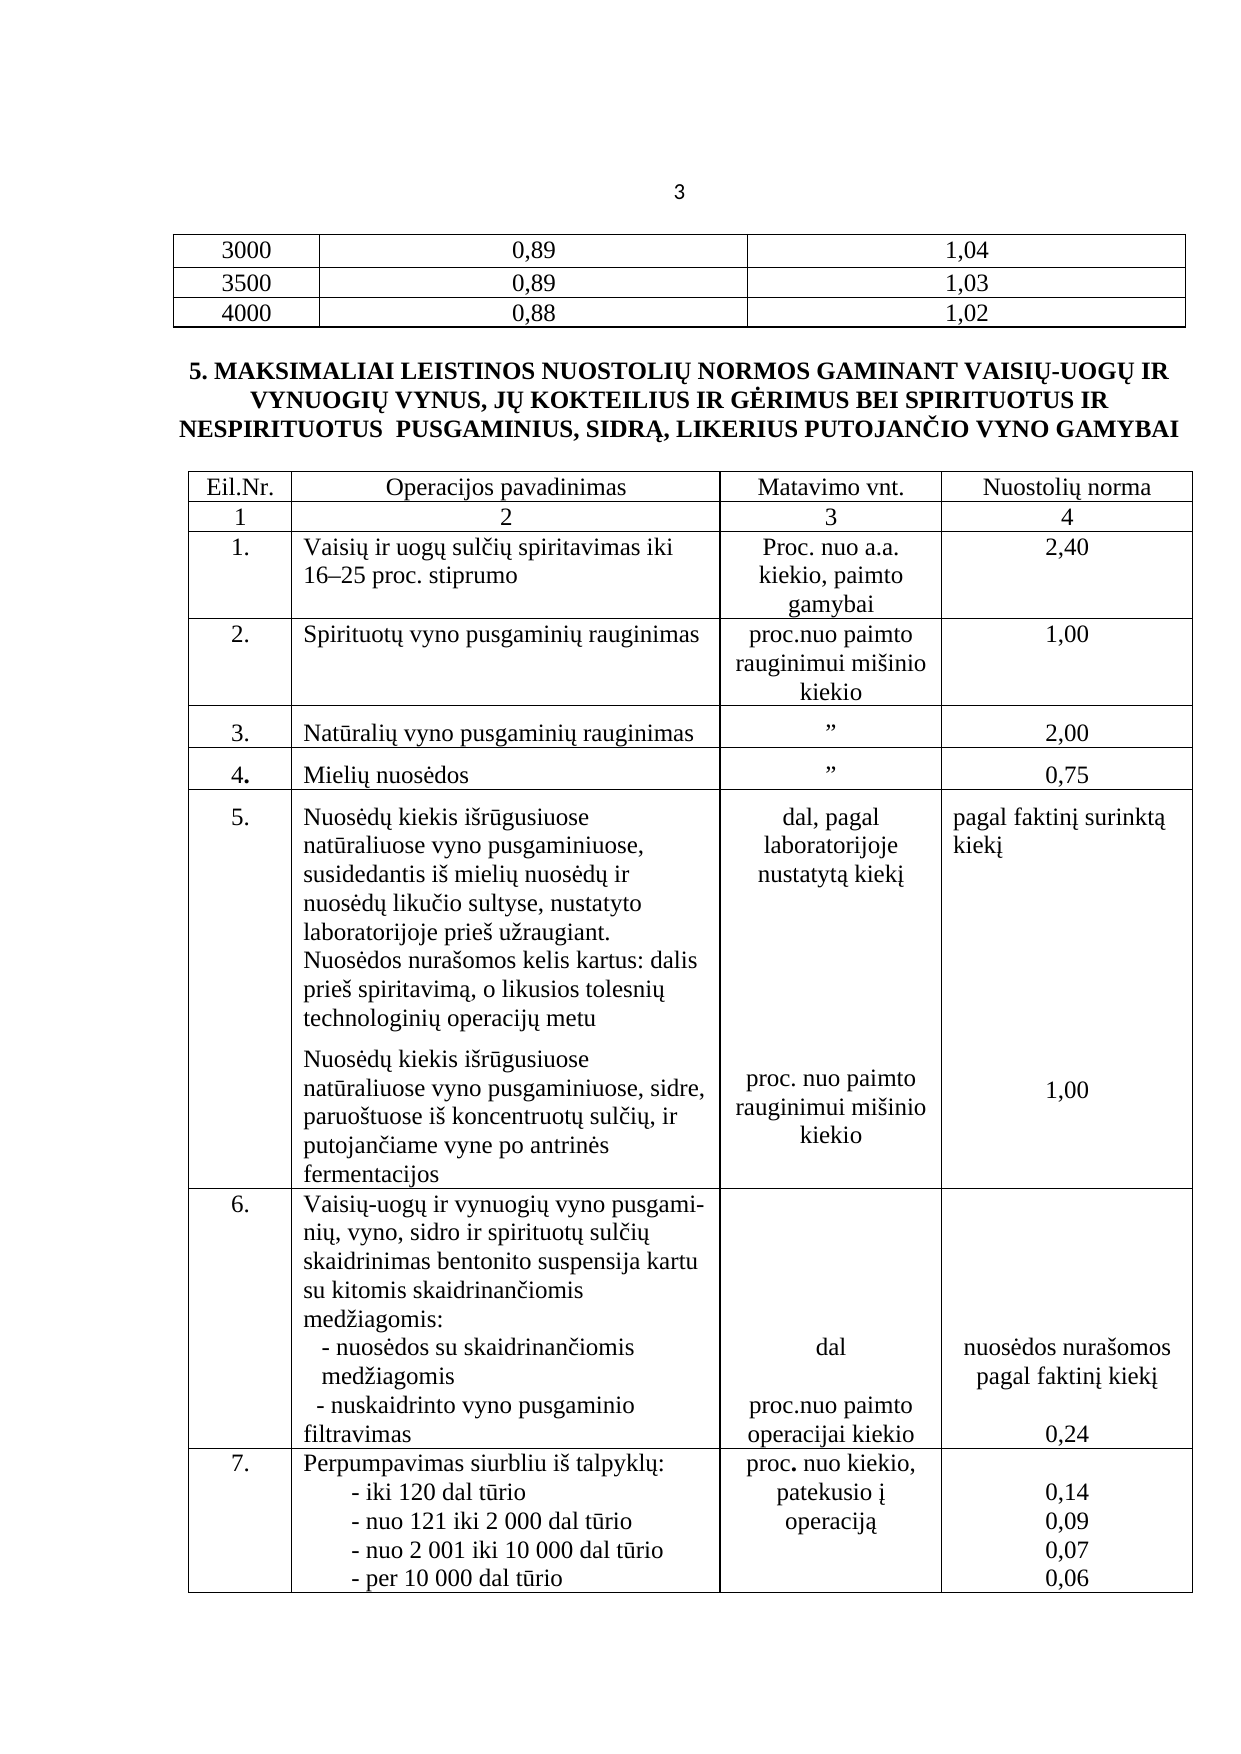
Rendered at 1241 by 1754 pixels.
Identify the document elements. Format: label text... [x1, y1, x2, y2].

table_cell 3000 [174, 235, 319, 267]
table_cell 3 [721, 502, 941, 531]
table_cell 1,03 [748, 268, 1185, 297]
table_cell Mielių nuosėdos [292, 748, 719, 789]
table_cell 0,14 0,09 0,07 0,06 [942, 1449, 1192, 1592]
table_cell ” [721, 706, 941, 747]
table_cell 0,89 [320, 235, 747, 267]
table_header Nuostolių norma [942, 472, 1192, 501]
table_cell pagal faktinį surinktą kiekį 1,00 [942, 790, 1192, 1188]
table_cell 2,40 [942, 532, 1192, 618]
table_cell 0,88 [320, 298, 747, 326]
table_cell 5. [189, 790, 291, 1188]
table_cell nuosėdos nurašomos pagal faktinį kiekį 0,24 [942, 1189, 1192, 1447]
table_cell 4 [942, 502, 1192, 531]
table_cell 1,04 [748, 235, 1185, 267]
table_cell 1,02 [748, 298, 1185, 326]
table_cell dal proc.nuo paimto operacijai kiekio [721, 1189, 941, 1447]
table_cell dal, pagal laboratorijoje nustatytą kiekį proc. nuo paimto rauginimui mišinio kiekio [721, 790, 941, 1188]
table_cell Vaisių-uogų ir vynuogių vyno pusgami-nių, vyno, sidro ir spirituotų sulčių skaidrinimas bentonito suspensija kartu su kitomis skaidrinančiomis medžiagomis: - nuosėdos su skaidrinančiomis medžiagomis - nuskaidrinto vyno pusgaminio filtravimas [292, 1189, 719, 1447]
table_cell 2. [189, 619, 291, 705]
table_cell Nuosėdų kiekis išrūgusiuose natūraliuose vyno pusgaminiuose, susidedantis iš mielių nuosėdų ir nuosėdų likučio sultyse, nustatyto laboratorijoje prieš užraugiant. Nuosėdos nurašomos kelis kartus: dalis prieš spiritavimą, o likusios tolesnių technologinių operacijų metu Nuosėdų kiekis išrūgusiuose natūraliuose vyno pusgaminiuose, sidre, paruoštuose iš koncentruotų sulčių, ir putojančiame vyne po antrinės fermentacijos [292, 790, 719, 1188]
table_cell 1. [189, 532, 291, 618]
table_cell proc.nuo paimto rauginimui mišinio kiekio [721, 619, 941, 705]
table_cell Spirituotų vyno pusgaminių rauginimas [292, 619, 719, 705]
table_cell ” [721, 748, 941, 789]
table_cell Proc. nuo a.a. kiekio, paimto gamybai [721, 532, 941, 618]
table_cell 4. [189, 748, 291, 789]
table_cell 1 [189, 502, 291, 531]
table_cell 2,00 [942, 706, 1192, 747]
table_cell Natūralių vyno pusgaminių rauginimas [292, 706, 719, 747]
table_cell 3. [189, 706, 291, 747]
table_cell 0,89 [320, 268, 747, 297]
table_cell 2 [292, 502, 719, 531]
table_cell 1,00 [942, 619, 1192, 705]
table_cell Vaisių ir uogų sulčių spiritavimas iki 16–25 proc. stiprumo [292, 532, 719, 618]
table_cell Perpumpavimas siurbliu iš talpyklų: - iki 120 dal tūrio - nuo 121 iki 2 000 dal tūrio - nuo 2 001 iki 10 000 dal tūrio - per 10 000 dal tūrio [292, 1449, 719, 1592]
table_cell 4000 [174, 298, 319, 326]
table_cell 3500 [174, 268, 319, 297]
table_header Operacijos pavadinimas [292, 472, 719, 501]
table_cell proc. nuo kiekio, patekusio į operaciją [721, 1449, 941, 1592]
text 5. MAKSIMALIAI LEISTINOS NUOSTOLIŲ NORMOS GAMINANT VAISIŲ-UOGŲ IR VYNUOGIŲ VYNUS, JŲ KOKTEILIUS IR GĖRIMUS BEI SPIRITUOTUS IR NESPIRITUOTUS PUSGAMINIUS, SIDRĄ, LIKERIUS PUTOJANČIO VYNO GAMYBAI [177, 356, 1181, 442]
table_cell 6. [189, 1189, 291, 1447]
table_cell 7. [189, 1449, 291, 1592]
table_header Matavimo vnt. [721, 472, 941, 501]
table_header Eil.Nr. [189, 472, 291, 501]
table_cell 0,75 [942, 748, 1192, 789]
